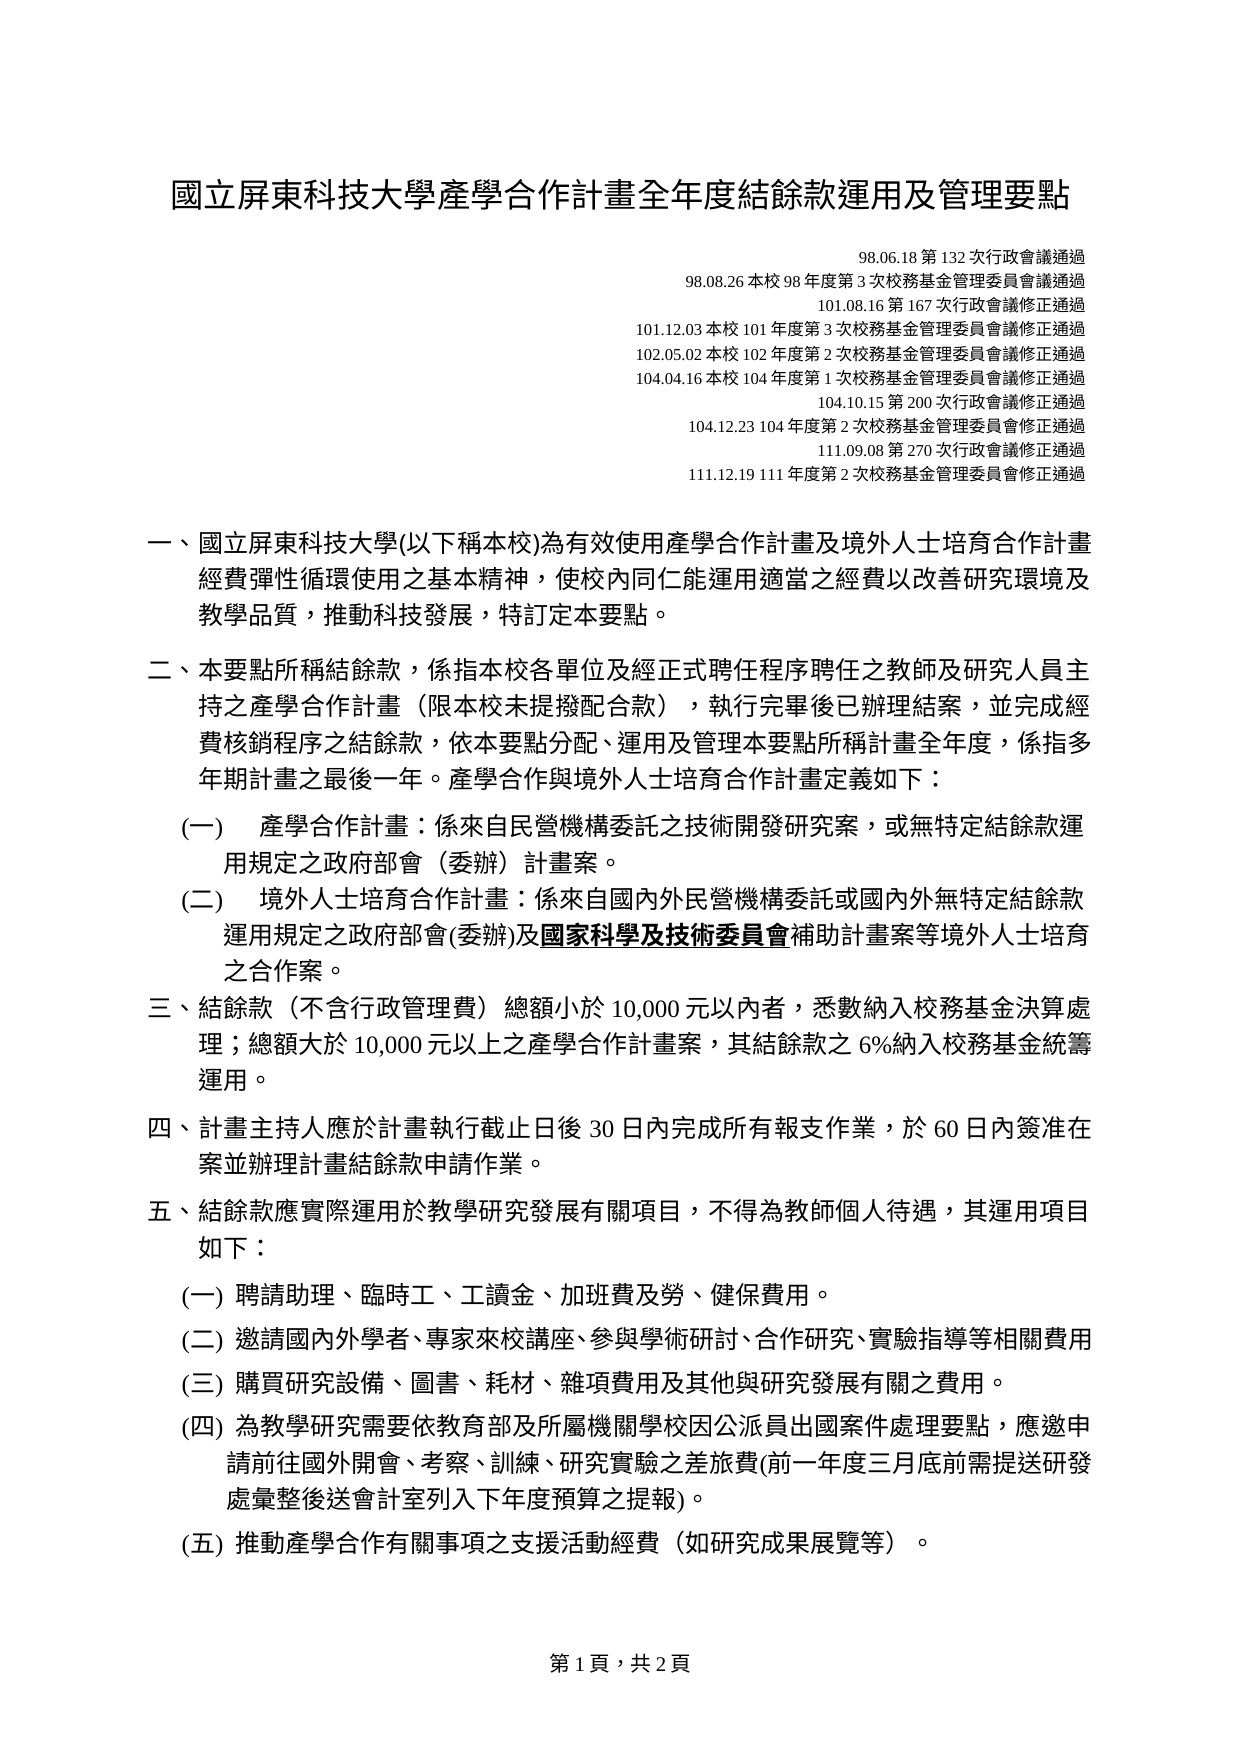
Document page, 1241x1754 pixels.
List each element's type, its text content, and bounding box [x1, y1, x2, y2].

list 購買研究設備、圖書、耗材、雜項費用及其他與研究發展有關之費用。 [181, 1363, 1092, 1399]
list 為教學研究需要依教育部及所屬機關學校因公派員出國案件處理要點，應邀申請前往國外開會、考察、訓練、研究實驗之差旅費(前一年度三月底前需提送研發處彙整後送會計室列入下年度預算之提報)。 [181, 1407, 1092, 1516]
list 邀請國內外學者、專家來校講座、參與學術研討、合作研究、實驗指導等相關費用。 [181, 1319, 1092, 1356]
list 結餘款應實際運用於教學研究發展有關項目，不得為教師個人待遇，其運用項目如下： [148, 1192, 1092, 1264]
text 111.12.19 111年度第2次校務基金管理委員會修正通過 [148, 461, 1085, 486]
list 計畫主持人應於計畫執行截止日後30日內完成所有報支作業，於60日內簽准在案並辦理計畫結餘款申請作業。 [148, 1108, 1092, 1181]
text 98.08.26本校98年度第3次校務基金管理委員會議通過 [148, 268, 1085, 292]
text 104.10.15第200次行政會議修正通過 [148, 389, 1085, 413]
list 推動產學合作有關事項之支援活動經費（如研究成果展覽等）。 [181, 1523, 1092, 1559]
list 國立屏東科技大學(以下稱本校)為有效使用產學合作計畫及境外人士培育合作計畫經費彈性循環使用之基本精神，使校內同仁能運用適當之經費以改善研究環境及教學品質，推動科技發展，特訂定本要點。 [148, 523, 1092, 632]
text 98.06.18第132次行政會議通過 [148, 244, 1085, 268]
text 101.08.16第167次行政會議修正通過 [148, 292, 1085, 316]
text 104.12.23 104年度第2次校務基金管理委員會修正通過 [148, 413, 1085, 437]
text 104.04.16本校104年度第1次校務基金管理委員會議修正通過 [148, 365, 1085, 389]
text 國立屏東科技大學產學合作計畫全年度結餘款運用及管理要點 [148, 177, 1092, 215]
list 聘請助理、臨時工、工讀金、加班費及勞、健保費用。 [181, 1276, 1092, 1312]
text 101.12.03本校101年度第3次校務基金管理委員會議修正通過 [148, 316, 1085, 341]
text 102.05.02本校102年度第2次校務基金管理委員會議修正通過 [148, 341, 1085, 365]
list 本要點所稱結餘款，係指本校各單位及經正式聘任程序聘任之教師及研究人員主持之產學合作計畫（限本校未提撥配合款），執行完畢後已辦理結案，並完成經費核銷程序之結餘款，依本要點分配、運用及管理本要點所稱計畫全年度，係指多年期計畫之最後一年。產學合作與境外人士培育合作計畫定義如下： [148, 651, 1092, 796]
list 境外人士培育合作計畫：係來自國內外民營機構委託或國內外無特定結餘款運用規定之政府部會(委辦)及國家科學及技術委員會補助計畫案等境外人士培育之合作案。 [181, 879, 1092, 988]
list 結餘款（不含行政管理費）總額小於10,000元以內者，悉數納入校務基金決算處理；總額大於10,000元以上之產學合作計畫案，其結餘款之6%納入校務基金統籌運用。 [148, 988, 1092, 1097]
text 111.09.08第270次行政會議修正通過 [148, 437, 1085, 461]
list 產學合作計畫：係來自民營機構委託之技術開發研究案，或無特定結餘款運用規定之政府部會（委辦）計畫案。 [181, 807, 1092, 879]
